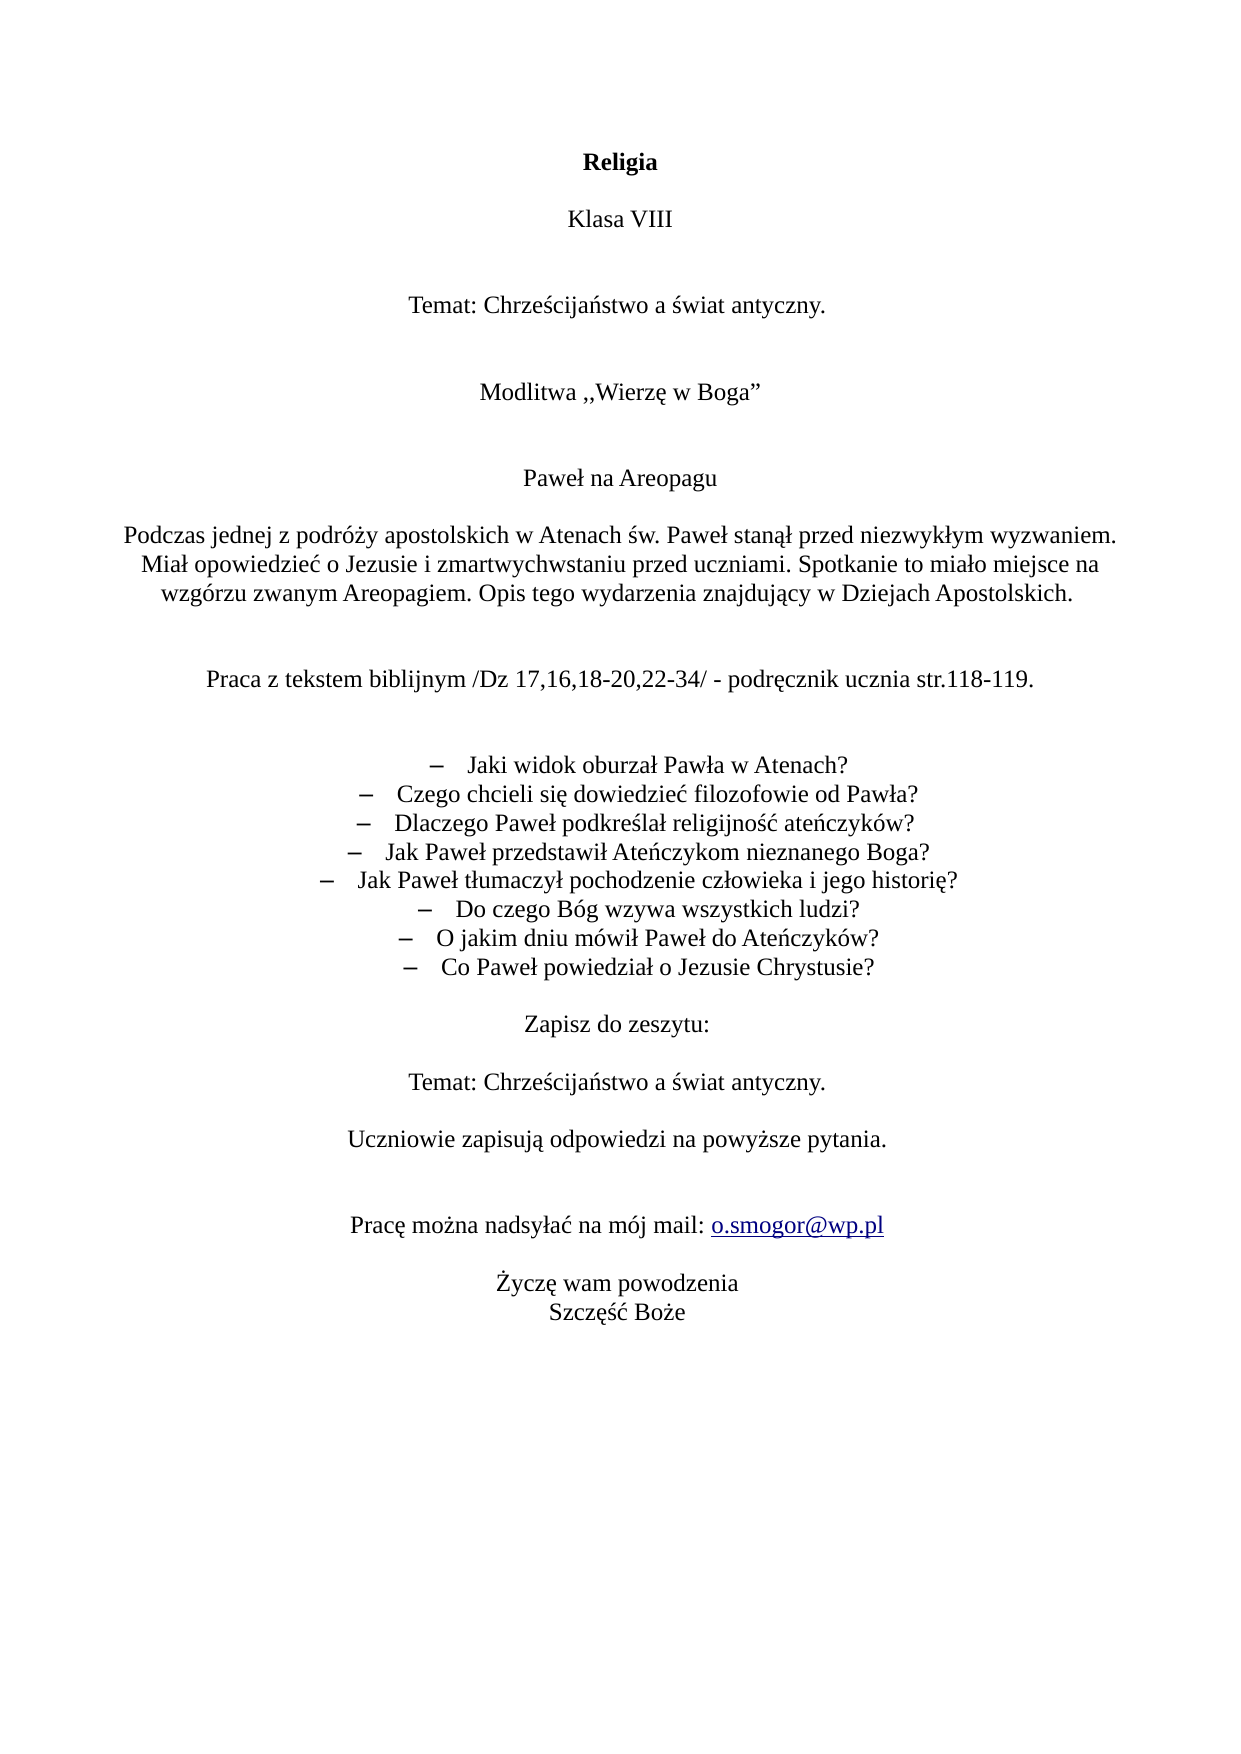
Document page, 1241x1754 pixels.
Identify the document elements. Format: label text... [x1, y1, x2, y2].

list O jakim dniu mówił Paweł do Ateńczyków? [156, 923, 1122, 952]
text Temat: Chrześcijaństwo a świat antyczny. [118, 291, 1122, 319]
text Temat: Chrześcijaństwo a świat antyczny. [118, 1067, 1122, 1096]
list Jaki widok oburzał Pawła w Atenach? [156, 751, 1122, 779]
text Klasa VIII [118, 204, 1122, 233]
text Praca z tekstem biblijnym /Dz 17,16,18-20,22-34/ - podręcznik ucznia str.118-119. [118, 664, 1122, 693]
list Czego chcieli się dowiedzieć filozofowie od Pawła? [156, 779, 1122, 808]
text Szczęść Boże [118, 1297, 1122, 1326]
text Religia [118, 147, 1122, 176]
text Życzę wam powodzenia [118, 1268, 1122, 1297]
text Pracę można nadsyłać na mój mail: o.smogor@wp.pl [118, 1211, 1122, 1239]
list Jak Paweł przedstawił Ateńczykom nieznanego Boga? [156, 837, 1122, 866]
list Co Paweł powiedział o Jezusie Chrystusie? [156, 952, 1122, 981]
text Podczas jednej z podróży apostolskich w Atenach św. Paweł stanął przed niezwykłym wyzwaniem. Miał opowiedzieć o Jezusie i zmartwychwstaniu przed uczniami. Spotkanie to miało miejsce na wzgórzu zwanym Areopagiem. Opis tego wydarzenia znajdujący w Dziejach Apostolskich. [118, 521, 1122, 607]
text Uczniowie zapisują odpowiedzi na powyższe pytania. [118, 1124, 1122, 1153]
text Modlitwa ,,Wierzę w Boga” [118, 377, 1122, 406]
list Dlaczego Paweł podkreślał religijność ateńczyków? [156, 808, 1122, 837]
text Paweł na Areopagu [118, 463, 1122, 492]
list Do czego Bóg wzywa wszystkich ludzi? [156, 894, 1122, 923]
list Jak Paweł tłumaczył pochodzenie człowieka i jego historię? [156, 866, 1122, 894]
text Zapisz do zeszytu: [118, 1009, 1122, 1038]
